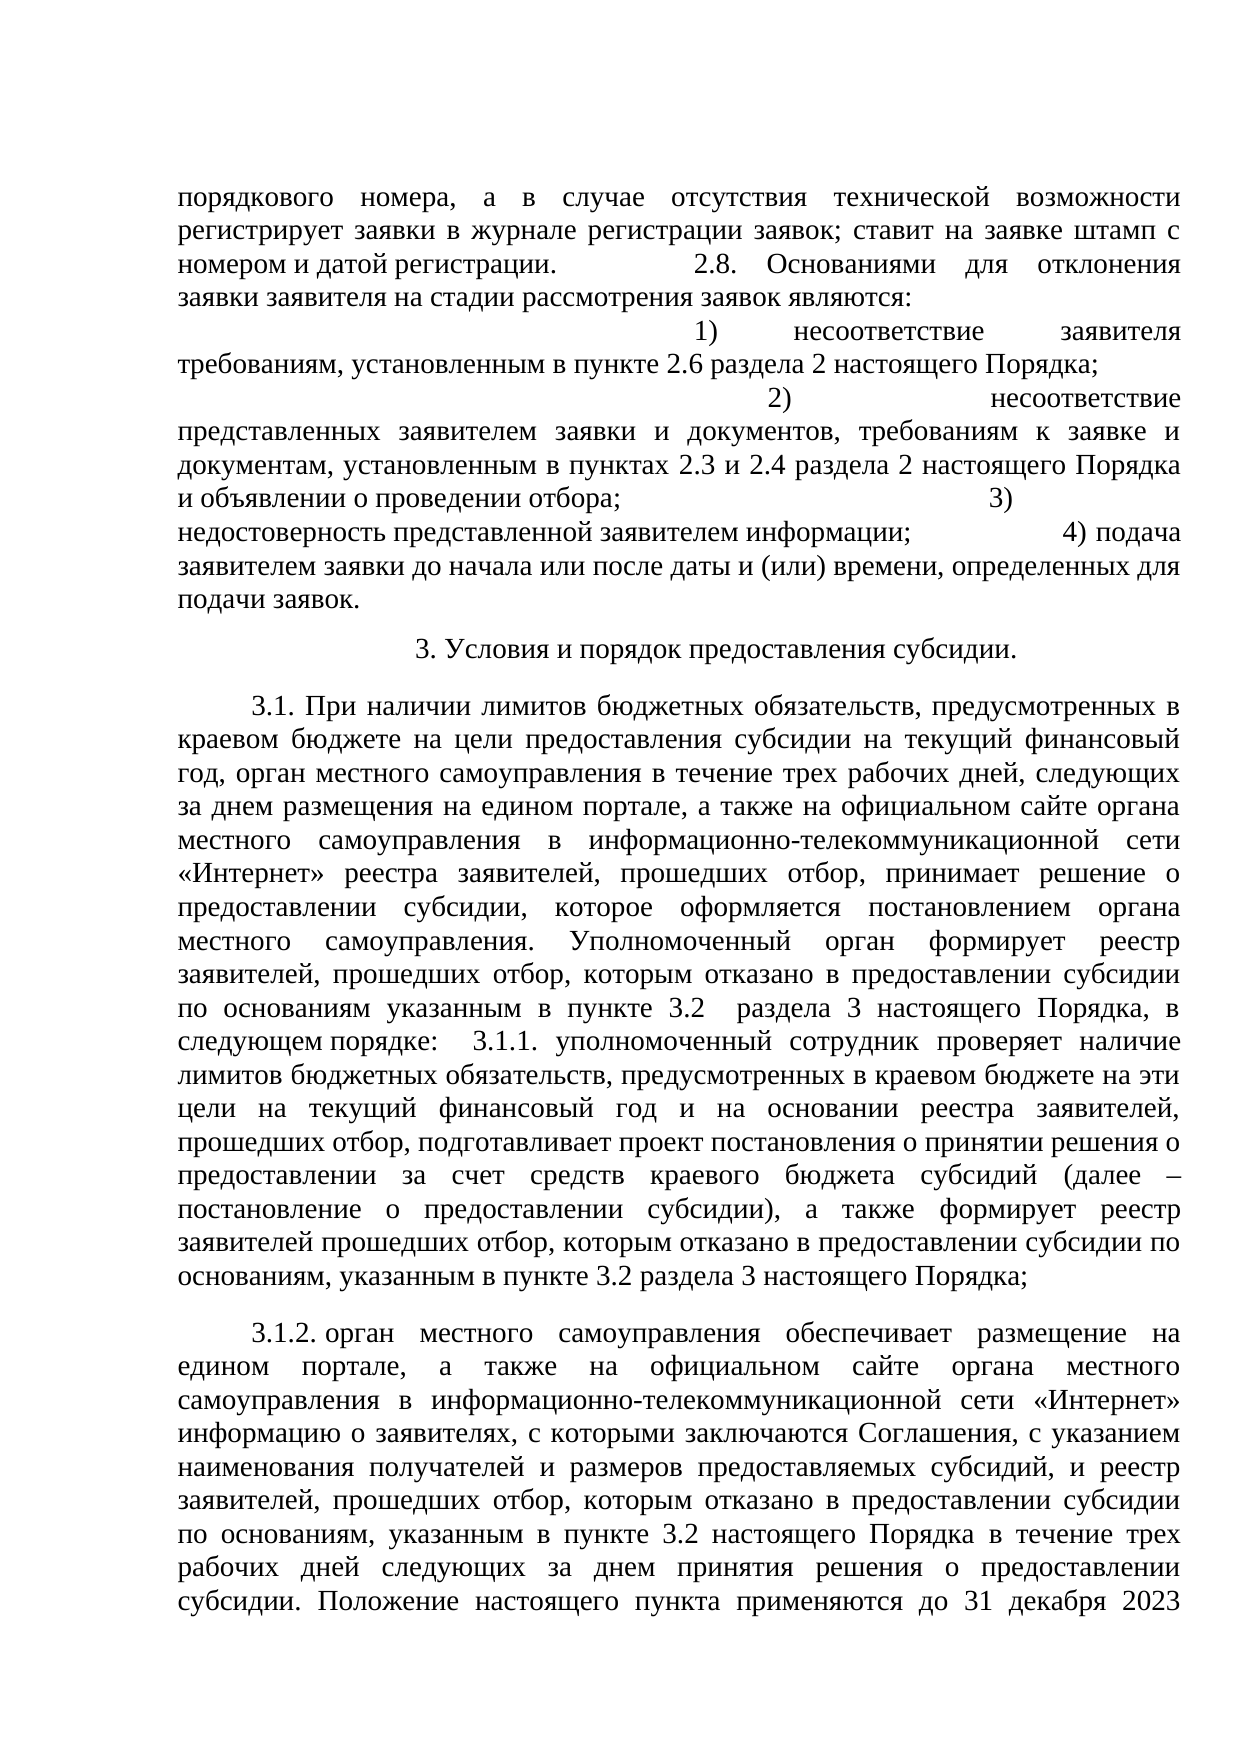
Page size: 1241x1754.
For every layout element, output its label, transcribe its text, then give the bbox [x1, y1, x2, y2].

text порядкового номера, а в случае отсутствия технической возможности регистрирует заявки в журнале регистрации заявок; ставит на заявке штамп с номером и датой регистрации. 2.8. Основаниями для отклонения заявки заявителя на стадии рассмотрения заявок являются: 1) несоответствие заявителя требованиям, установленным в пункте 2.6 раздела 2 настоящего Порядка; 2) несоответствие представленных заявителем заявки и документов, требованиям к заявке и документам, установленным в пунктах 2.3 и 2.4 раздела 2 настоящего Порядка и объявлении о проведении отбора; 3) недостоверность представленной заявителем информации; 4) подача заявителем заявки до начала или после даты и (или) времени, определенных для подачи заявок. [177, 179, 1181, 615]
text 3.1.2. орган местного самоуправления обеспечивает размещение на едином портале, а также на официальном сайте органа местного самоуправления в информационно-телекоммуникационной сети «Интернет» информацию о заявителях, с которыми заключаются Соглашения, с указанием наименования получателей и размеров предоставляемых субсидий, и реестр заявителей, прошедших отбор, которым отказано в предоставлении субсидии по основаниям, указанным в пункте 3.2 настоящего Порядка в течение трех рабочих дней следующих за днем принятия решения о предоставлении субсидии. Положение настоящего пункта применяются до 31 декабря 2023 [177, 1315, 1181, 1617]
text 3. Условия и порядок предоставления субсидии. [177, 631, 1181, 665]
text 3.1. При наличии лимитов бюджетных обязательств, предусмотренных в краевом бюджете на цели предоставления субсидии на текущий финансовый год, орган местного самоуправления в течение трех рабочих дней, следующих за днем размещения на едином портале, а также на официальном сайте органа местного самоуправления в информационно-телекоммуникационной сети «Интернет» реестра заявителей, прошедших отбор, принимает решение о предоставлении субсидии, которое оформляется постановлением органа местного самоуправления. Уполномоченный орган формирует реестр заявителей, прошедших отбор, которым отказано в предоставлении субсидии по основаниям указанным в пункте 3.2 раздела 3 настоящего Порядка, в следующем порядке: 3.1.1. уполномоченный сотрудник проверяет наличие лимитов бюджетных обязательств, предусмотренных в краевом бюджете на эти цели на текущий финансовый год и на основании реестра заявителей, прошедших отбор, подготавливает проект постановления о принятии решения о предоставлении за счет средств краевого бюджета субсидий (далее – постановление о предоставлении субсидии), а также формирует реестр заявителей прошедших отбор, которым отказано в предоставлении субсидии по основаниям, указанным в пункте 3.2 раздела 3 настоящего Порядка; [177, 688, 1181, 1292]
